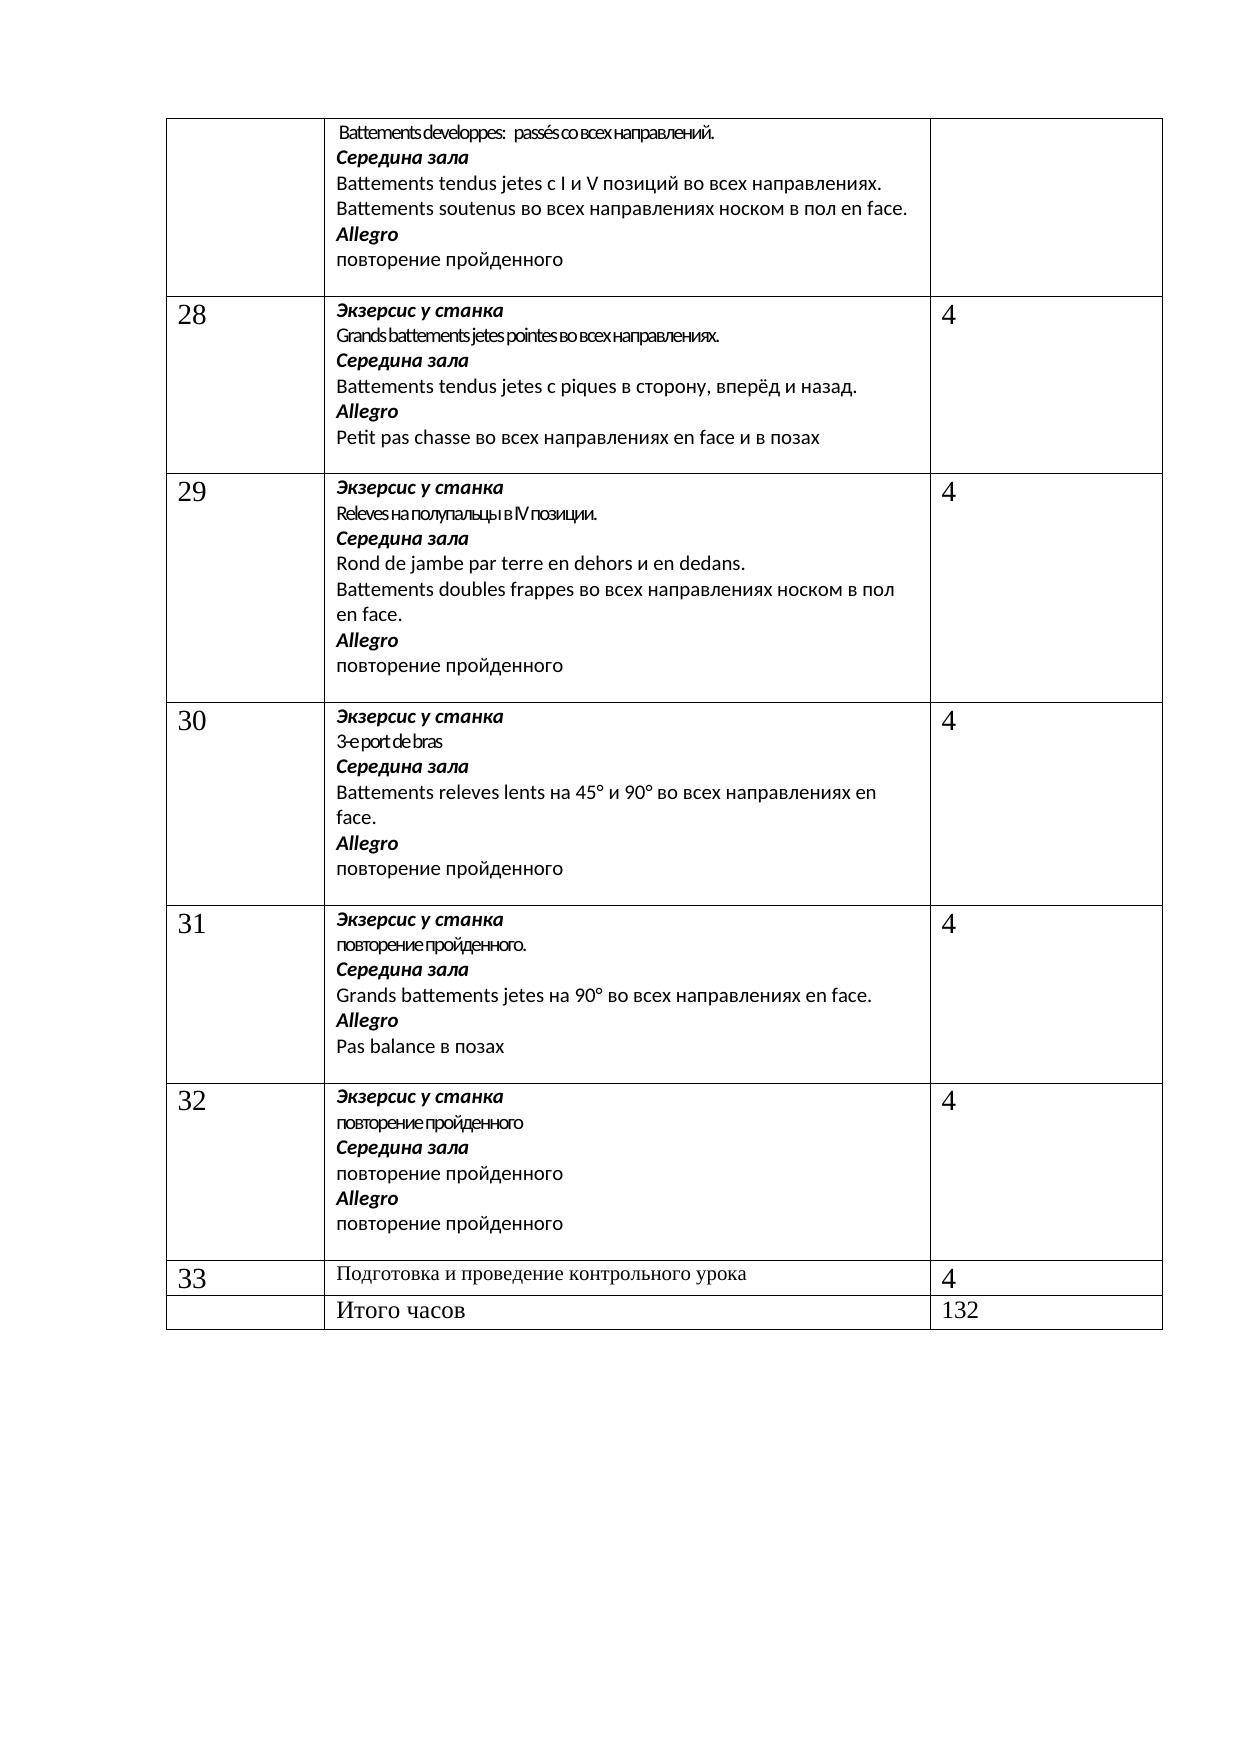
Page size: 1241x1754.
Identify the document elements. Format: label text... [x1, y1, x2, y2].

table_cell Экзерсис у станка Grands battements jetes pointes во всех направлениях. Середина зала Battements tendus jetes с piques в сторону, вперёд и назад. Allegro Petit pas chasse во всех направлениях en face и в позах [325, 297, 930, 473]
table_cell 32 [167, 1084, 324, 1260]
table_cell [167, 119, 324, 296]
table_cell 30 [167, 703, 324, 905]
table_cell 4 [931, 906, 1162, 1082]
table_cell 4 [931, 297, 1162, 473]
table_cell 28 [167, 297, 324, 473]
table_cell 132 [931, 1296, 1162, 1329]
table_cell Экзерсис у станка повторение пройденного. Середина зала Grands battements jetes на 90° во всех направлениях en face. Allegro Pas balance в позах [325, 906, 930, 1082]
table_cell 4 [931, 703, 1162, 905]
table_cell 29 [167, 474, 324, 702]
table_cell 4 [931, 1261, 1162, 1294]
table_cell Подготовка и проведение контрольного урока [325, 1261, 930, 1294]
table_cell 4 [931, 474, 1162, 702]
table_cell [167, 1296, 324, 1329]
table_cell [931, 119, 1162, 296]
table_cell Итого часов [325, 1296, 930, 1329]
table_cell Battements developpes: рassés со всех направлений. Середина зала Battements tendus jetes с I и V позиций во всех направлениях. Battements soutenus во всех направлениях носком в пол en face. Allegro повторение пройденного [325, 119, 930, 296]
table_cell Экзерсис у станка 3-е port de bras Середина зала Battements releves lents на 45° и 90° во всех направлениях en face. Allegro повторение пройденного [325, 703, 930, 905]
table_cell Экзерсис у станка Releves на полупальцы в IV позиции. Середина зала Rond de jambe par terre en dehors и en dedans. Battements doubles frappes во всех направлениях носком в пол en face. Allegro повторение пройденного [325, 474, 930, 702]
table_cell Экзерсис у станка повторение пройденного Середина зала повторение пройденного Allegro повторение пройденного [325, 1084, 930, 1260]
table_cell 33 [167, 1261, 324, 1294]
table_cell 4 [931, 1084, 1162, 1260]
table_cell 31 [167, 906, 324, 1082]
